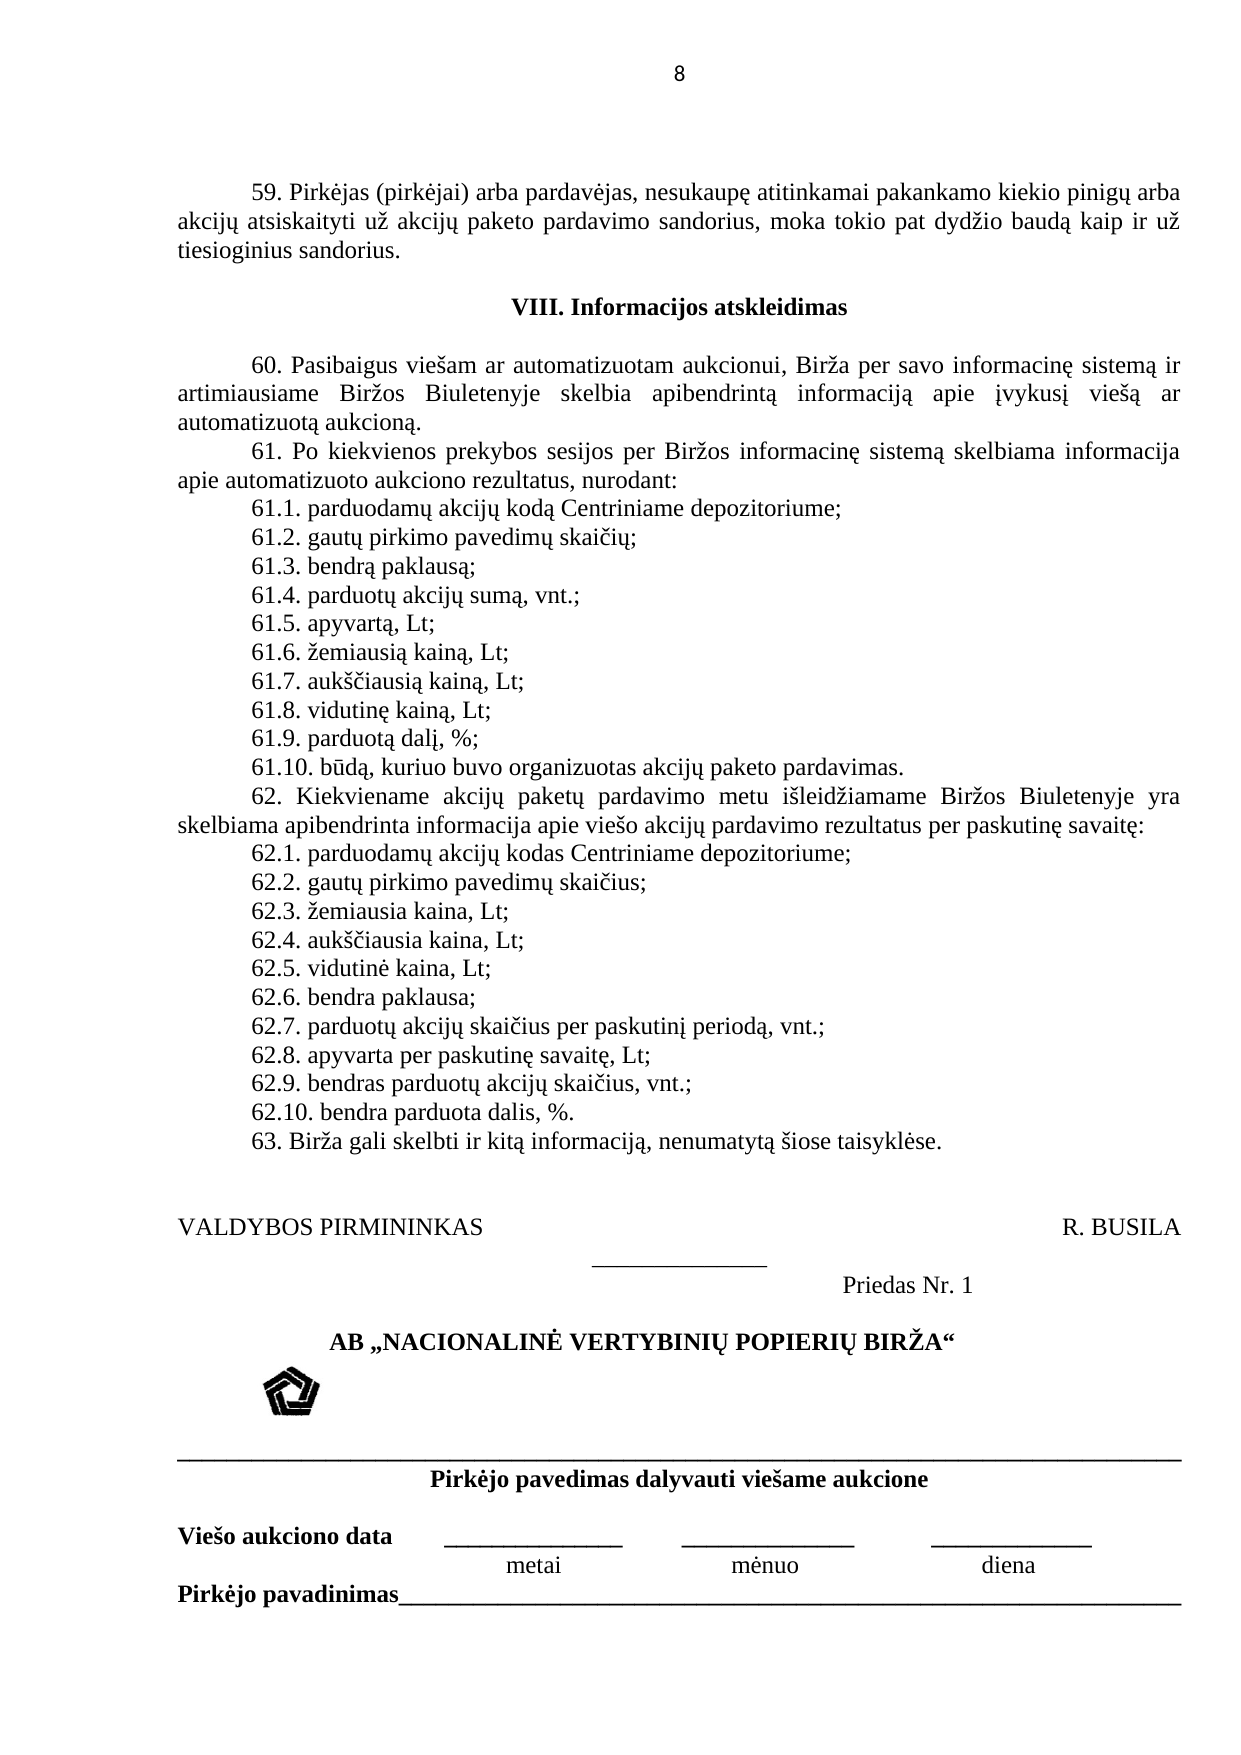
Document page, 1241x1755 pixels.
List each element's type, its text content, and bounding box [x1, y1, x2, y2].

text 61.10. būdą, kuriuo buvo organizuotas akcijų paketo pardavimas. [177, 752, 1181, 781]
text 60. Pasibaigus viešam ar automatizuotam aukcionui, Birža per savo informacinę sistemą ir artimiausiame Biržos Biuletenyje skelbia apibendrintą informaciją apie įvykusį viešą ar automatizuotą aukcioną. [177, 350, 1181, 436]
text 63. Birža gali skelbti ir kitą informaciją, nenumatytą šiose taisyklėse. [177, 1126, 1181, 1155]
text 59. Pirkėjas (pirkėjai) arba pardavėjas, nesukaupę atitinkamai pakankamo kiekio pinigų arba akcijų atsiskaityti už akcijų paketo pardavimo sandorius, moka tokio pat dydžio baudą kaip ir už tiesioginius sandorius. [177, 177, 1181, 263]
text VIII. Informacijos atskleidimas [177, 292, 1181, 321]
text 61.5. apyvartą, Lt; [177, 608, 1181, 637]
text 62.7. parduotų akcijų skaičius per paskutinį periodą, vnt.; [177, 1011, 1181, 1040]
text Viešo aukciono data [177, 1521, 1181, 1550]
text 62.3. žemiausia kaina, Lt; [177, 896, 1181, 925]
text 62.6. bendra paklausa; [177, 982, 1181, 1011]
text Priedas Nr. 1 [177, 1270, 1181, 1298]
text Valdybos pirmininkas R. Busila [177, 1212, 1181, 1241]
text Pirkėjo pavedimas dalyvauti viešame aukcione [177, 1464, 1181, 1492]
text 62.2. gautų pirkimo pavedimų skaičius; [177, 867, 1181, 896]
text 62.5. vidutinė kaina, Lt; [177, 953, 1181, 982]
text 62.4. aukščiausia kaina, Lt; [177, 925, 1181, 953]
text 61. Po kiekvienos prekybos sesijos per Biržos informacinę sistemą skelbiama informacija apie automatizuoto aukciono rezultatus, nurodant: [177, 436, 1181, 493]
text metai mėnuo diena [177, 1550, 1181, 1579]
text 62.8. apyvarta per paskutinę savaitę, Lt; [177, 1040, 1181, 1068]
text 61.7. aukščiausią kainą, Lt; [177, 666, 1181, 695]
text 61.9. parduotą dalį, %; [177, 723, 1181, 752]
text 62.10. bendra parduota dalis, %. [177, 1097, 1181, 1126]
text 62. Kiekviename akcijų paketų pardavimo metu išleidžiamame Biržos Biuletenyje yra skelbiama apibendrinta informacija apie viešo akcijų pardavimo rezultatus per paskutinę savaitę: [177, 781, 1181, 838]
text 61.6. žemiausią kainą, Lt; [177, 637, 1181, 666]
text AB „NACIONALINĖ VERTYBINIŲ POPIERIŲ BIRŽA“ [177, 1327, 1181, 1435]
text 62.9. bendras parduotų akcijų skaičius, vnt.; [177, 1068, 1181, 1097]
text 61.2. gautų pirkimo pavedimų skaičių; [177, 522, 1181, 551]
text 61.4. parduotų akcijų sumą, vnt.; [177, 580, 1181, 608]
text ______________ [177, 1241, 1181, 1270]
text 62.1. parduodamų akcijų kodas Centriniame depozitoriume; [177, 838, 1181, 867]
text 61.1. parduodamų akcijų kodą Centriniame depozitoriume; [177, 493, 1181, 522]
text 61.3. bendrą paklausą; [177, 551, 1181, 580]
text 61.8. vidutinę kainą, Lt; [177, 695, 1181, 723]
text Pirkėjo pavadinimas [177, 1579, 1181, 1607]
